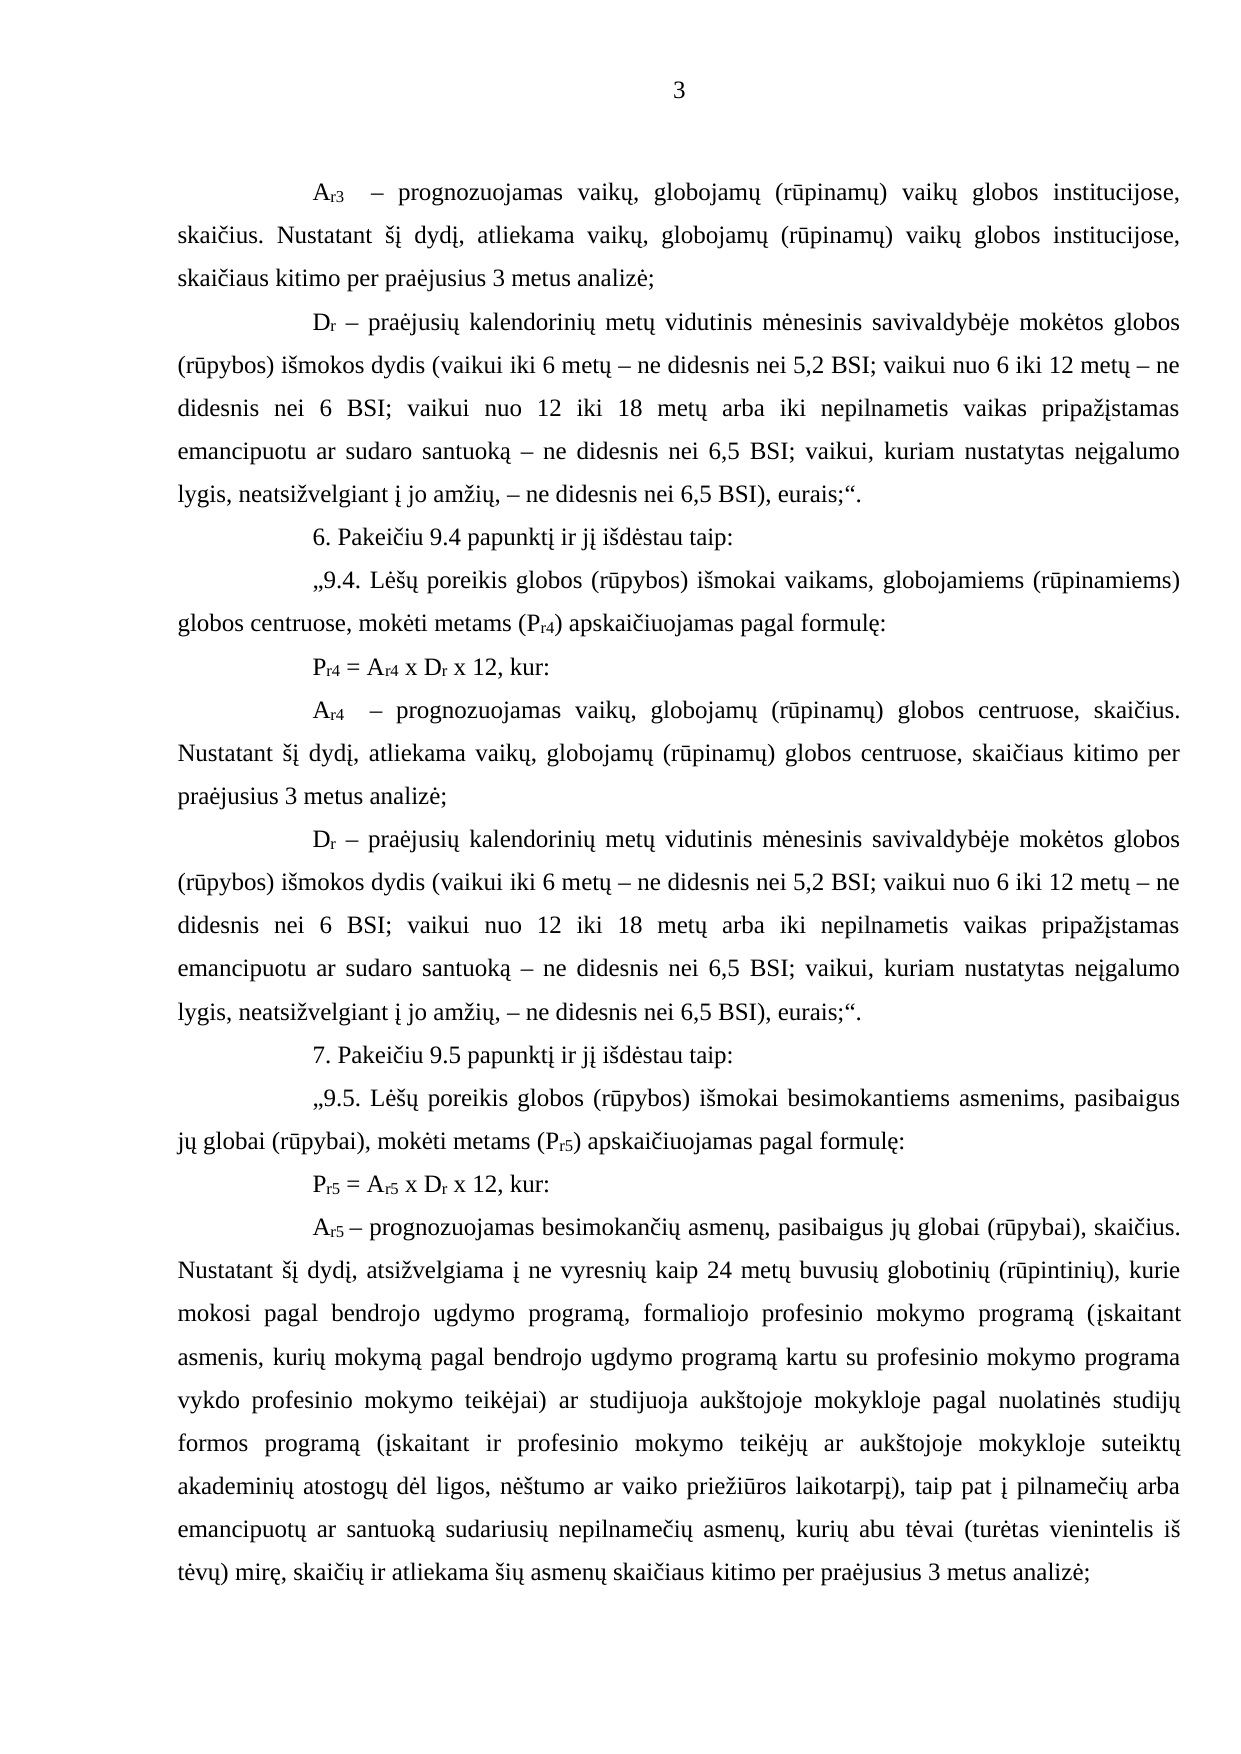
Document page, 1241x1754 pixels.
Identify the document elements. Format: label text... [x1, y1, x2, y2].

text Pr5 = Ar5 x Dr x 12, kur: [177, 1169, 1181, 1198]
text 7. Pakeičiu 9.5 papunktį ir jį išdėstau taip: [177, 1040, 1181, 1068]
text Ar4 – prognozuojamas vaikų, globojamų (rūpinamų) globos centruose, skaičius. Nustatant šį dydį, atliekama vaikų, globojamų (rūpinamų) globos centruose, skaičiaus kitimo per praėjusius 3 metus analizė; [177, 695, 1181, 810]
text „9.4. Lėšų poreikis globos (rūpybos) išmokai vaikams, globojamiems (rūpinamiems) globos centruose, mokėti metams (Pr4) apskaičiuojamas pagal formulę: [177, 565, 1181, 637]
text „9.5. Lėšų poreikis globos (rūpybos) išmokai besimokantiems asmenims, pasibaigus jų globai (rūpybai), mokėti metams (Pr5) apskaičiuojamas pagal formulę: [177, 1083, 1181, 1155]
text Dr – praėjusių kalendorinių metų vidutinis mėnesinis savivaldybėje mokėtos globos (rūpybos) išmokos dydis (vaikui iki 6 metų – ne didesnis nei 5,2 BSI; vaikui nuo 6 iki 12 metų – ne didesnis nei 6 BSI; vaikui nuo 12 iki 18 metų arba iki nepilnametis vaikas pripažįstamas emancipuotu ar sudaro santuoką – ne didesnis nei 6,5 BSI; vaikui, kuriam nustatytas neįgalumo lygis, neatsižvelgiant į jo amžių, – ne didesnis nei 6,5 BSI), eurais;“. [177, 824, 1181, 1025]
text Pr4 = Ar4 x Dr x 12, kur: [177, 652, 1181, 680]
text Dr – praėjusių kalendorinių metų vidutinis mėnesinis savivaldybėje mokėtos globos (rūpybos) išmokos dydis (vaikui iki 6 metų – ne didesnis nei 5,2 BSI; vaikui nuo 6 iki 12 metų – ne didesnis nei 6 BSI; vaikui nuo 12 iki 18 metų arba iki nepilnametis vaikas pripažįstamas emancipuotu ar sudaro santuoką – ne didesnis nei 6,5 BSI; vaikui, kuriam nustatytas neįgalumo lygis, neatsižvelgiant į jo amžių, – ne didesnis nei 6,5 BSI), eurais;“. [177, 307, 1181, 508]
text Ar5 – prognozuojamas besimokančių asmenų, pasibaigus jų globai (rūpybai), skaičius. Nustatant šį dydį, atsižvelgiama į ne vyresnių kaip 24 metų buvusių globotinių (rūpintinių), kurie mokosi pagal bendrojo ugdymo programą, formaliojo profesinio mokymo programą (įskaitant asmenis, kurių mokymą pagal bendrojo ugdymo programą kartu su profesinio mokymo programa vykdo profesinio mokymo teikėjai) ar studijuoja aukštojoje mokykloje pagal nuolatinės studijų formos programą (įskaitant ir profesinio mokymo teikėjų ar aukštojoje mokykloje suteiktų akademinių atostogų dėl ligos, nėštumo ar vaiko priežiūros laikotarpį), taip pat į pilnamečių arba emancipuotų ar santuoką sudariusių nepilnamečių asmenų, kurių abu tėvai (turėtas vienintelis iš tėvų) mirę, skaičių ir atliekama šių asmenų skaičiaus kitimo per praėjusius 3 metus analizė; [177, 1212, 1181, 1586]
text 6. Pakeičiu 9.4 papunktį ir jį išdėstau taip: [177, 522, 1181, 551]
text Ar3 – prognozuojamas vaikų, globojamų (rūpinamų) vaikų globos institucijose, skaičius. Nustatant šį dydį, atliekama vaikų, globojamų (rūpinamų) vaikų globos institucijose, skaičiaus kitimo per praėjusius 3 metus analizė; [177, 177, 1181, 292]
